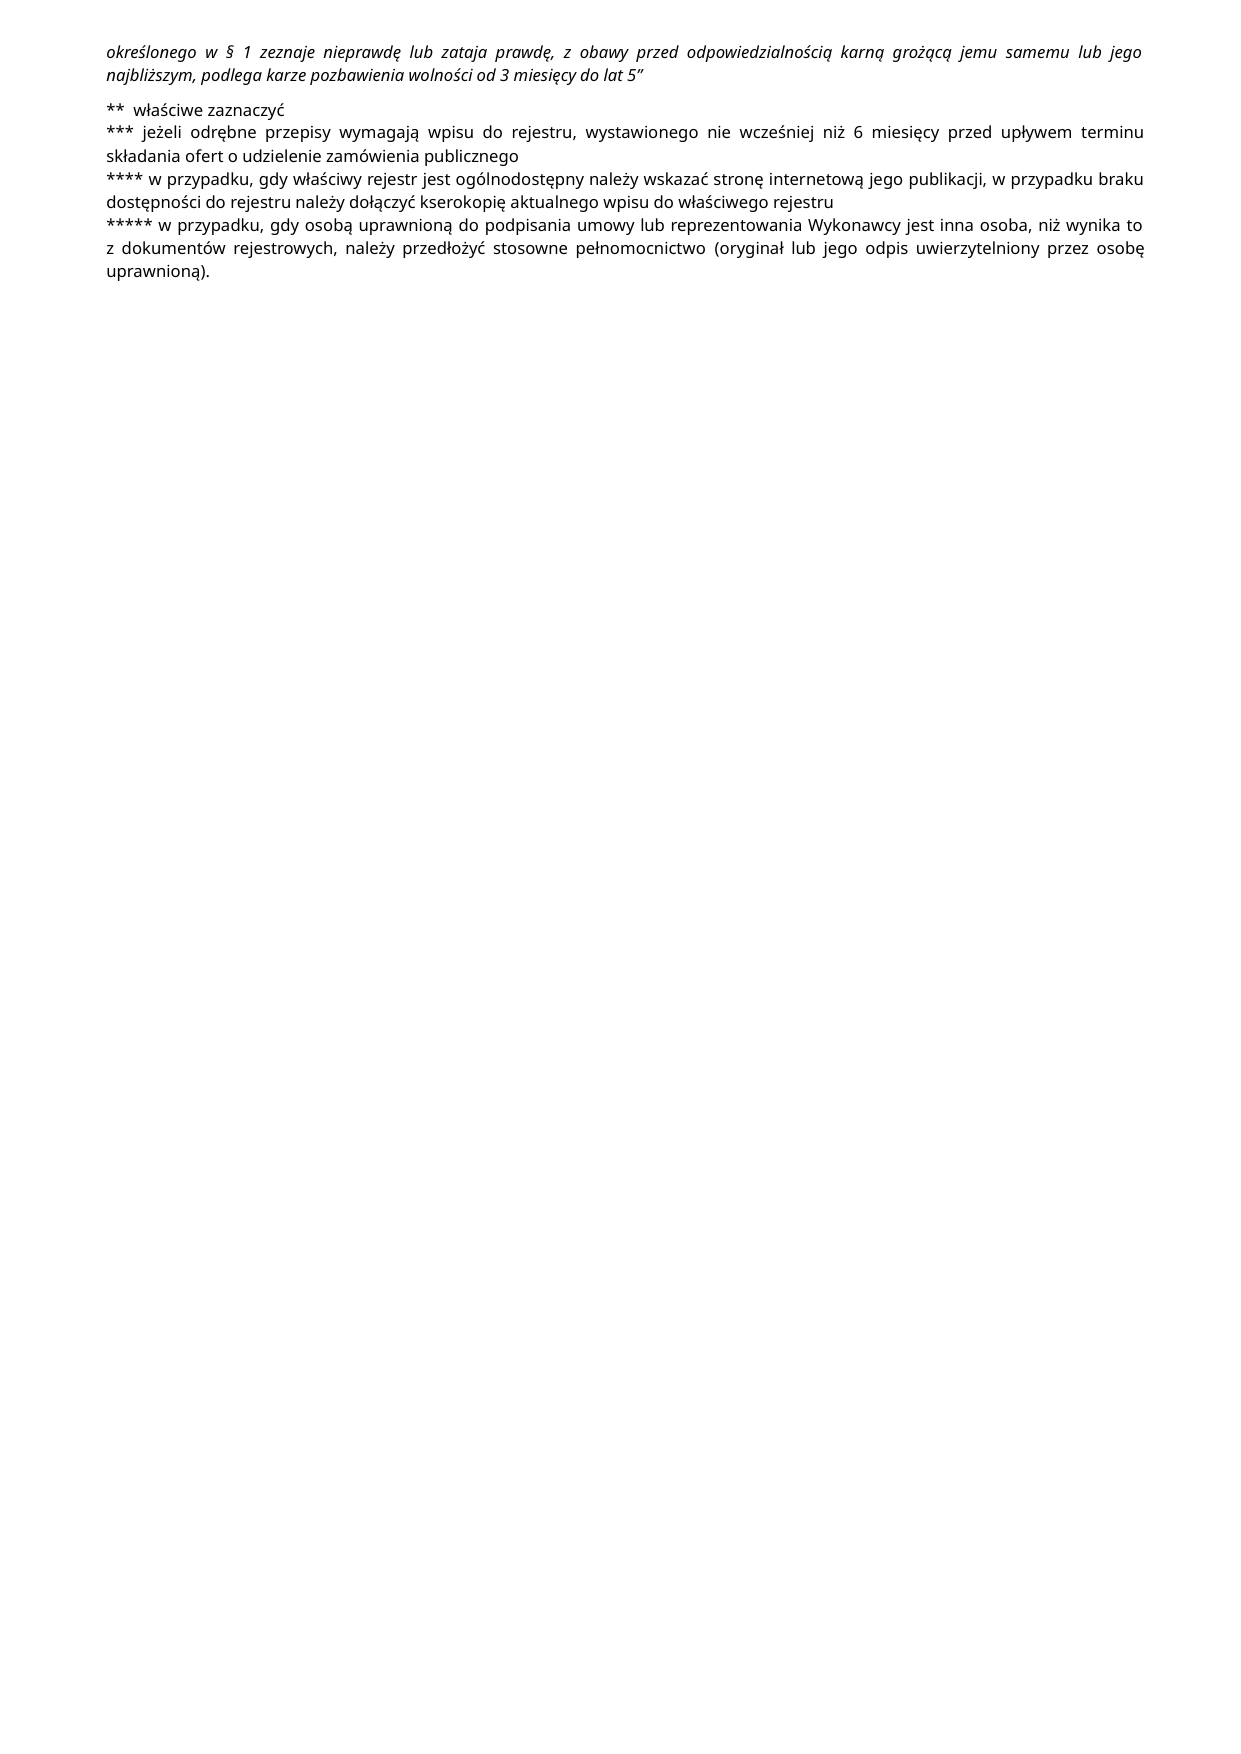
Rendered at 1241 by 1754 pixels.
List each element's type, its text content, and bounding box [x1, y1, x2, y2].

text **** w przypadku, gdy właściwy rejestr jest ogólnodostępny należy wskazać stronę internetową jego publikacji, w przypadku braku dostępności do rejestru należy dołączyć kserokopię aktualnego wpisu do właściwego rejestru ***** w przypadku, gdy osobą uprawnioną do podpisania umowy lub reprezentowania Wykonawcy jest inna osoba, niż wynika to z dokumentów rejestrowych, należy przedłożyć stosowne pełnomocnictwo (oryginał lub jego odpis uwierzytelniony przez osobę uprawnioną). [106, 167, 1145, 282]
text ** właściwe zaznaczyć [106, 98, 1145, 121]
text *** jeżeli odrębne przepisy wymagają wpisu do rejestru, wystawionego nie wcześniej niż 6 miesięcy przed upływem terminu składania ofert o udzielenie zamówienia publicznego [106, 121, 1145, 167]
text określonego w § 1 zeznaje nieprawdę lub zataja prawdę, z obawy przed odpowiedzialnością karną grożącą jemu samemu lub jego najbliższym, podlega karze pozbawienia wolności od 3 miesięcy do lat 5” [106, 41, 1145, 87]
